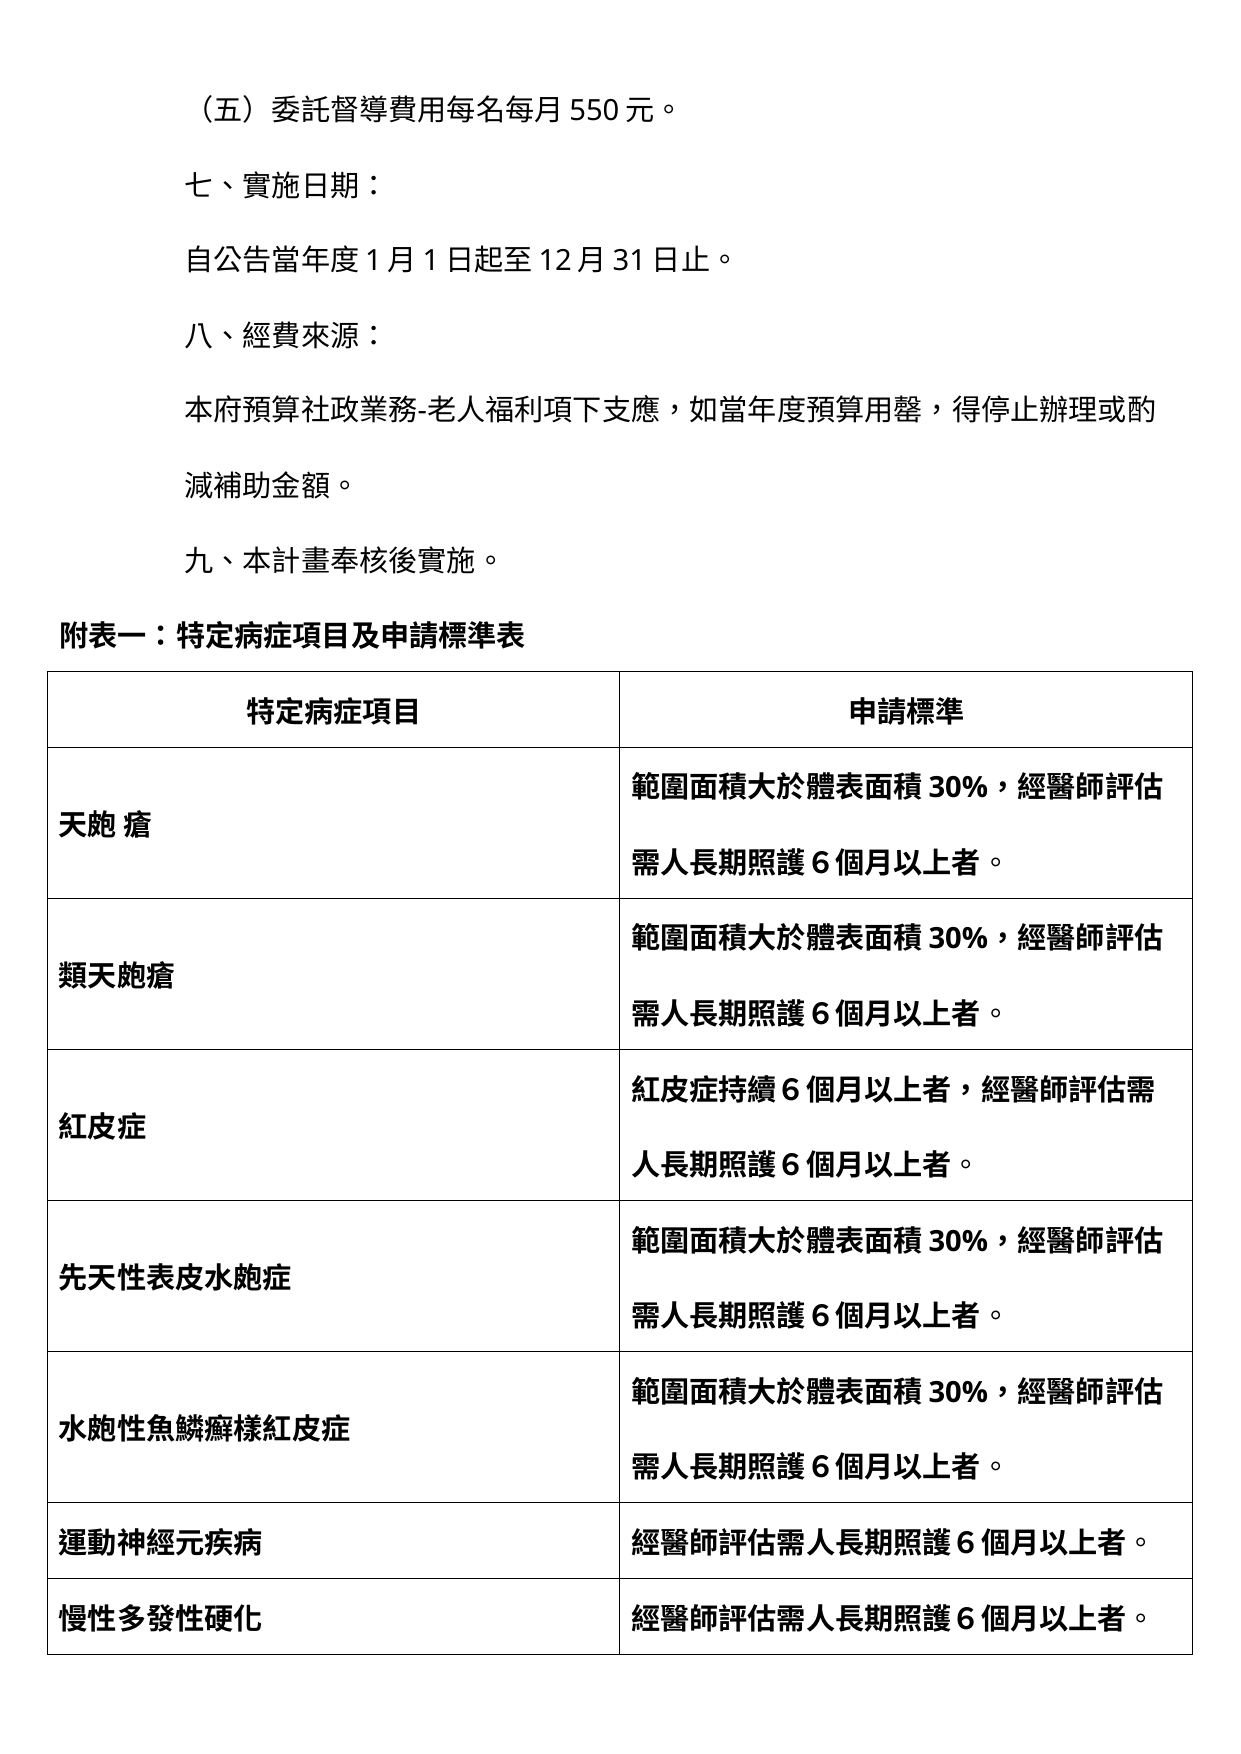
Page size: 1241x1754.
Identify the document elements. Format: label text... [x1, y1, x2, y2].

table_cell 經醫師評估需人長期照護６個月以上者。 [620, 1503, 1192, 1578]
table_cell 類天皰瘡 [48, 899, 619, 1049]
table_cell 經醫師評估需人長期照護６個月以上者。 [620, 1579, 1192, 1654]
table_cell 範圍面積大於體表面積30%，經醫師評估需人長期照護６個月以上者。 [620, 748, 1192, 898]
table_header 特定病症項目 [48, 672, 619, 747]
table_cell 運動神經元疾病 [48, 1503, 619, 1578]
table_cell 天皰 瘡 [48, 748, 619, 898]
text 附表一：特定病症項目及申請標準表 [59, 596, 1181, 671]
table_cell 範圍面積大於體表面積30%，經醫師評估需人長期照護６個月以上者。 [620, 1201, 1192, 1351]
table_cell 紅皮症 [48, 1050, 619, 1200]
table_cell 範圍面積大於體表面積30%，經醫師評估需人長期照護６個月以上者。 [620, 899, 1192, 1049]
table_cell 範圍面積大於體表面積30%，經醫師評估需人長期照護６個月以上者。 [620, 1352, 1192, 1502]
table_cell 先天性表皮水皰症 [48, 1201, 619, 1351]
table_header 申請標準 [620, 672, 1192, 747]
table_cell 水皰性魚鱗癬樣紅皮症 [48, 1352, 619, 1502]
table_cell 慢性多發性硬化 [48, 1579, 619, 1654]
table_cell 紅皮症持續６個月以上者，經醫師評估需人長期照護６個月以上者。 [620, 1050, 1192, 1200]
text ４實際居住在戶籍所在地者。 （二）請領中低老人特別照顧津貼之照顧者應符合下列規定： １.與被照顧者設籍於同一鄉鎮市且實際居住及負責照顧，並符合下列規定情形之一者： （１）依中低收入老人生活津貼發給辦法應與被照顧者同為計算家庭總收入全家人口之成員。 （２）出嫁之女兒或其配偶。 ２.且須年滿16歲，未滿65歲，無社會救助法施行細則第9條第1項第1款至第3款之情事，且未進入就業市場獲致有報酬工作者。 三、申請應備文件： 請領特別照顧津貼應向戶籍所在地之鄉鎮市公所提出申請，經初審合格再送彰化縣政府（以下簡稱本府）複審。申請者應檢附下列文件： （一）申請表。 （二）照顧者與被照顧者之國民身分證正、背面影本。 （三）經本縣衛生主管機關指定身心障礙者鑑定醫療機構出具之罹患長期慢性病之診斷書。 （四）經本縣衛生主管機關指定身心障礙者鑑定醫療機構出具之日常生活功能(ＡＤＬ)量表評估為重度以上之證明。 （五）低收入戶或中低收入老人證明。 （六）照顧者與被照顧者戶口名簿影本。 （七）申請人（照顧者）之匯款郵局存摺封面影本。 （八）其他必要之相關文件。 經醫師診斷罹患有所列特定病症（如附表一）事項者，得免付日常生活功能量表。 已持有身心障礙手冊之特定身心障礙項目者，得以身心障礙手冊影本證明，免附罹患長期慢性病之診斷書及日常生活活動功能量表。 前項特定身心障礙項目及申請標準如附表二。 四、補助原則： （一）本府受理申請補助案時，除應依規定審定相關文件外，並派員實地訪查被照顧者其生活自理能力及專人照顧之必要性。 （二）照顧者以請領一位中低收入老人特別照顧津貼為限。 （三） 領取特別照顧津貼者，不得重複申請居家服務、中低收入老人重病住院看護補助及政府提供之其他看護補助。 （四）已請領中低收入老人特別照顧津貼之照顧者，不得再擔任領有津貼之居家服務員。 五、補助標準： （一）本縣中低收入老人特別照顧津貼為每月補助照顧者新臺幣（以下同）5,000元整（匯入照顧者郵局帳戶）。 （二）申請案件由公所完成調查及初審，並發文至本府，經本府審核通過後，補助費自公所發文檢送申請案之次月開始發給。 （三）被照顧者或照顧者請領特別照顧津貼原因消失時，照顧者、督導人員或相關人員應主動通報本府，本府應停止補助；如所送資料填報不實、隱匿事實、溢領補助或違反相關法令者，其所領之津貼，由本府以書面命本人或其法定繼承人於三十日內返還；屆期未返還者，由本府依法移送強制執行。 六、督導作業： （一）照顧者應納入本府居家服務工作之督導對象。 （二）辦理照顧者相關教育訓練，以提昇照顧品質，並增進照顧者之社會適應。 （三）督導人員應評量照顧品質，並每月至少訪視1次，如發現照顧者服務知能不符照顧應有品質時，督導人員宜協助輔導改善，經輔導仍未改善者，通知本府停止補助，本府得改以居家服務等方式照顧。 （四）本府每年對補助對象至少應派員查核1次。 （五）委託督導費用每名每月550元。 七、實施日期： 自公告當年度1月1日起至12月31日止。 八、經費來源： 本府預算社政業務-老人福利項下支應，如當年度預算用罄，得停止辦理或酌減補助金額。 九、本計畫奉核後實施。 [97, 71, 1181, 596]
